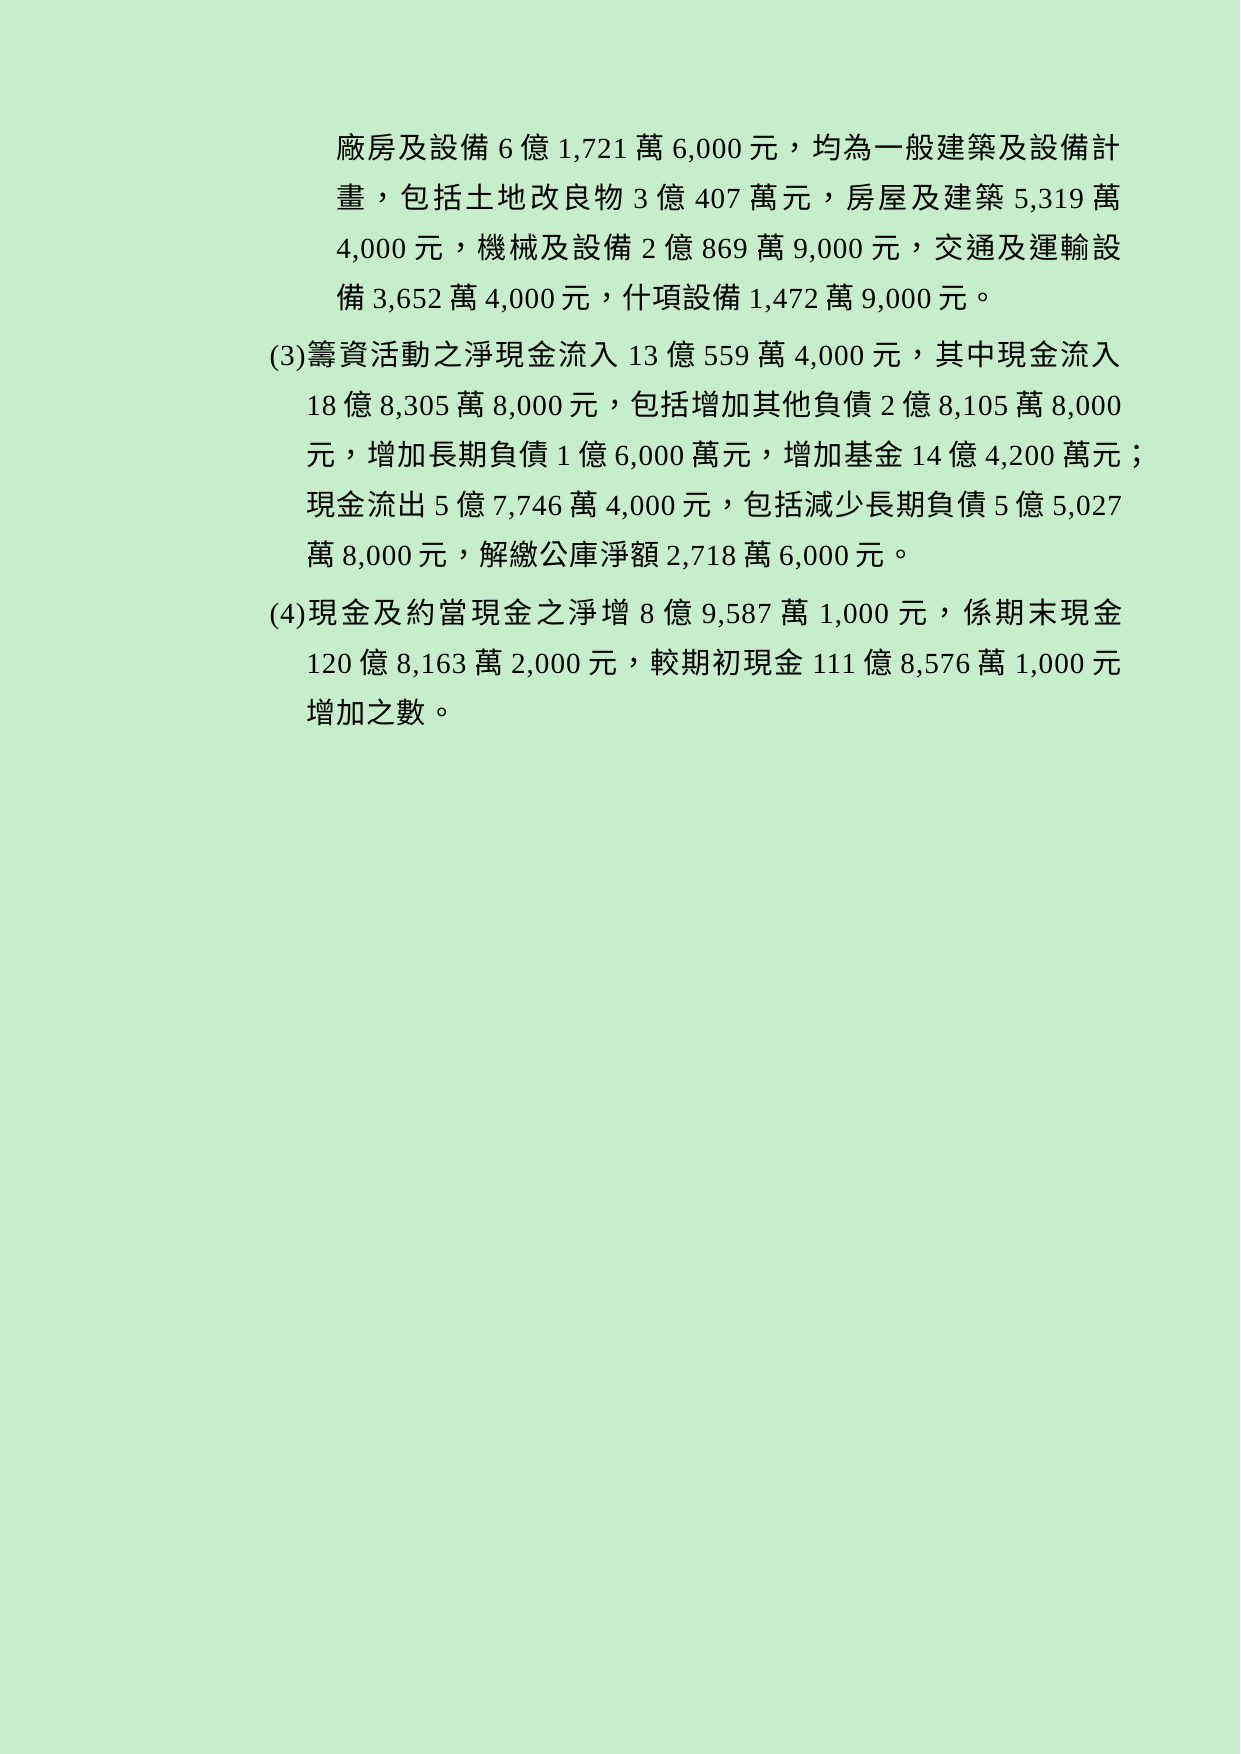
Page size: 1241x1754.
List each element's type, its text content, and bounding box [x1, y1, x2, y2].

text (4)現金及約當現金之淨增8億9,587萬1,000元，係期末現金120億8,163萬2,000元，較期初現金111億8,576萬1,000元增加之數。 [269, 583, 1122, 733]
text 廠房及設備6億1,721萬6,000元，均為一般建築及設備計畫，包括土地改良物3億407萬元，房屋及建築5,319萬4,000元，機械及設備2億869萬9,000元，交通及運輸設備3,652萬4,000元，什項設備1,472萬9,000元。 [307, 118, 1122, 318]
text (3)籌資活動之淨現金流入13億559萬4,000元，其中現金流入18億8,305萬8,000元，包括增加其他負債2億8,105萬8,000元，增加長期負債1億6,000萬元，增加基金14億4,200萬元；現金流出5億7,746萬4,000元，包括減少長期負債5億5,027萬8,000元，解繳公庫淨額2,718萬6,000元。 [269, 326, 1122, 576]
